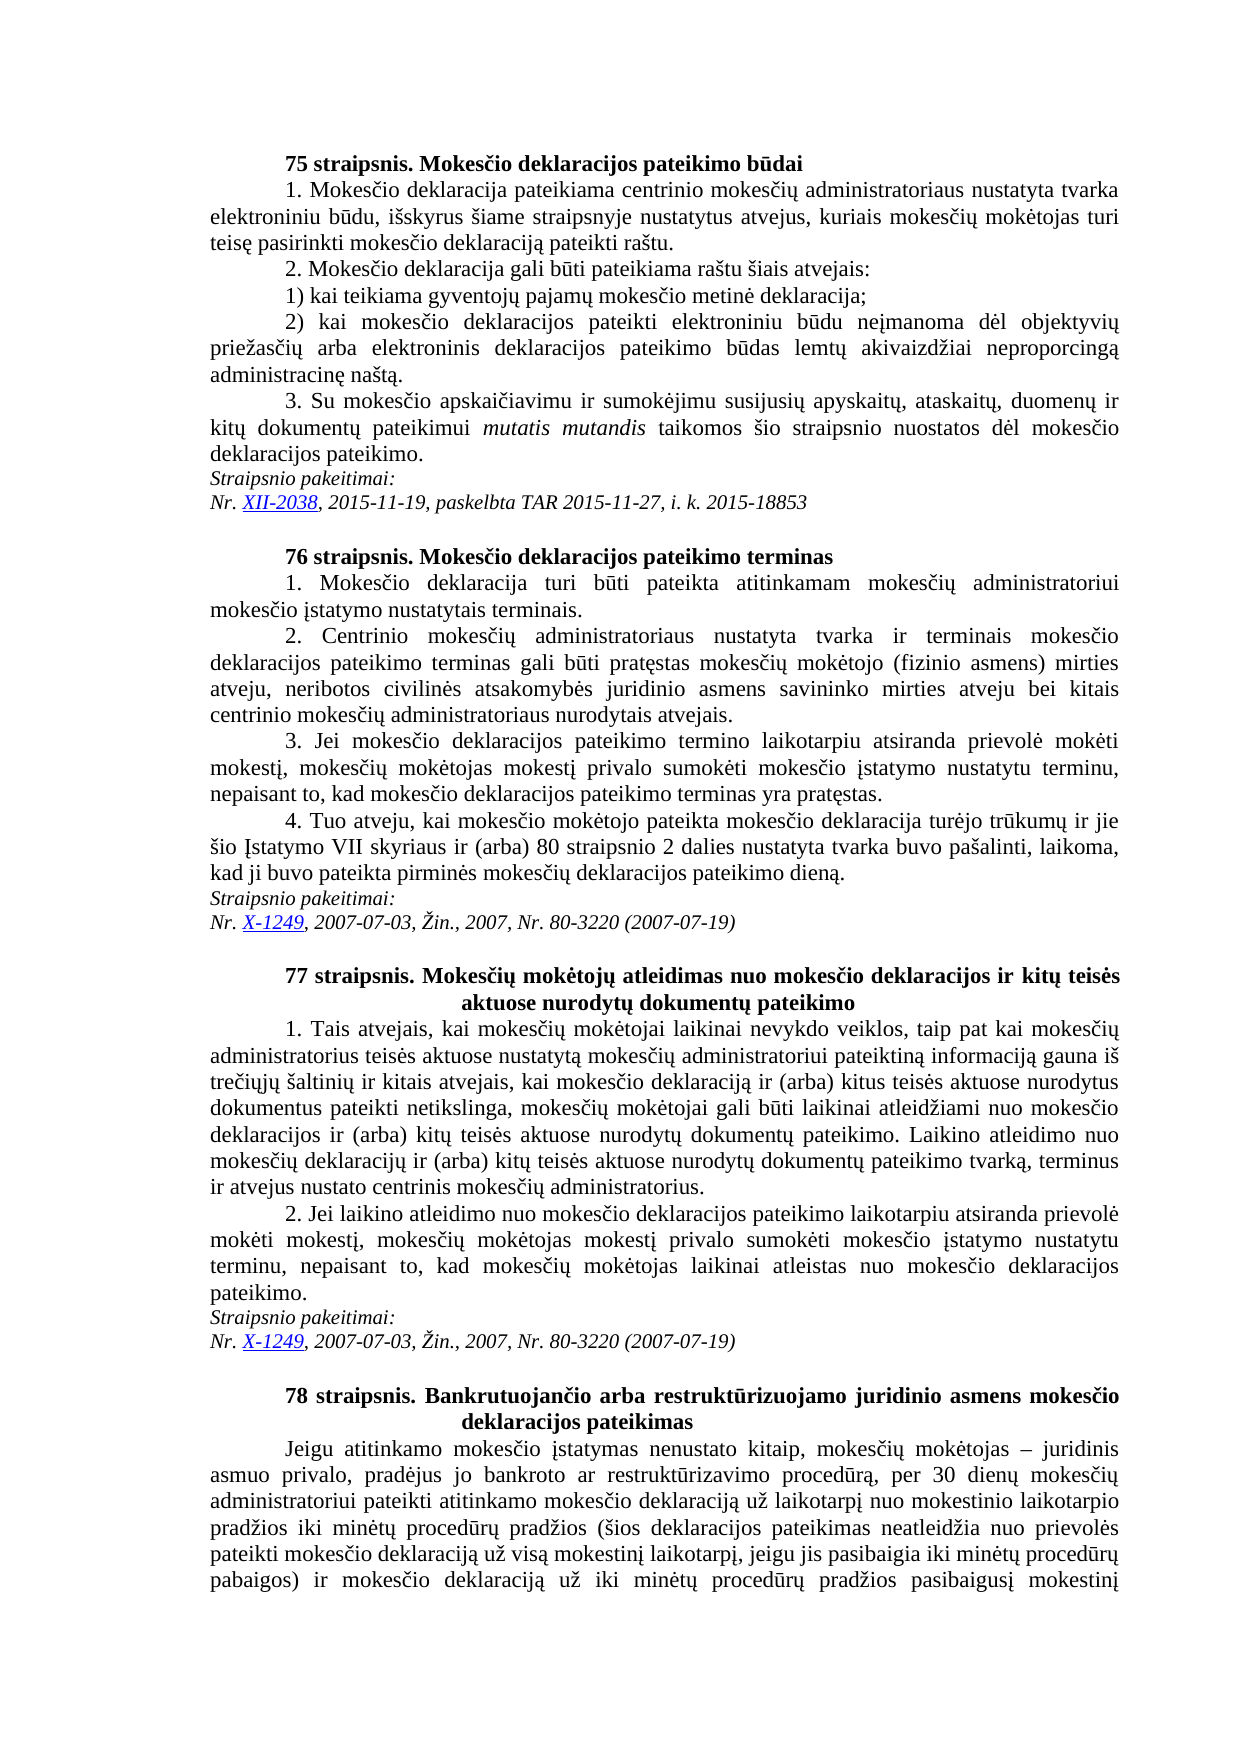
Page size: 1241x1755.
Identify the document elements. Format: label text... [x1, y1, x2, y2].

text 2) kai mokesčio deklaracijos pateikti elektroniniu būdu neįmanoma dėl objektyvių priežasčių arba elektroninis deklaracijos pateikimo būdas lemtų akivaizdžiai neproporcingą administracinę naštą. [210, 308, 1120, 387]
text 3. Jei mokesčio deklaracijos pateikimo termino laikotarpiu atsiranda prievolė mokėti mokestį, mokesčių mokėtojas mokestį privalo sumokėti mokesčio įstatymo nustatytu terminu, nepaisant to, kad mokesčio deklaracijos pateikimo terminas yra pratęstas. [210, 728, 1120, 807]
text Nr. X-1249, 2007-07-03, Žin., 2007, Nr. 80-3220 (2007-07-19) [210, 1329, 1120, 1353]
text 1. Mokesčio deklaracija pateikiama centrinio mokesčių administratoriaus nustatyta tvarka elektroniniu būdu, išskyrus šiame straipsnyje nustatytus atvejus, kuriais mokesčių mokėtojas turi teisę pasirinkti mokesčio deklaraciją pateikti raštu. [210, 176, 1120, 255]
text Straipsnio pakeitimai: [210, 886, 1120, 910]
text 1) kai teikiama gyventojų pajamų mokesčio metinė deklaracija; [210, 282, 1120, 308]
text 4. Tuo atveju, kai mokesčio mokėtojo pateikta mokesčio deklaracija turėjo trūkumų ir jie šio Įstatymo VII skyriaus ir (arba) 80 straipsnio 2 dalies nustatyta tvarka buvo pašalinti, laikoma, kad ji buvo pateikta pirminės mokesčių deklaracijos pateikimo dieną. [210, 807, 1120, 886]
text 2. Centrinio mokesčių administratoriaus nustatyta tvarka ir terminais mokesčio deklaracijos pateikimo terminas gali būti pratęstas mokesčių mokėtojo (fizinio asmens) mirties atveju, neribotos civilinės atsakomybės juridinio asmens savininko mirties atveju bei kitais centrinio mokesčių administratoriaus nurodytais atvejais. [210, 622, 1120, 728]
text Nr. XII-2038, 2015-11-19, paskelbta TAR 2015-11-27, i. k. 2015-18853 [210, 490, 1120, 514]
text 75 straipsnis. Mokesčio deklaracijos pateikimo būdai [210, 150, 1120, 176]
text 76 straipsnis. Mokesčio deklaracijos pateikimo terminas [210, 543, 1120, 569]
text 2. Mokesčio deklaracija gali būti pateikiama raštu šiais atvejais: [210, 255, 1120, 282]
text 1. Mokesčio deklaracija turi būti pateikta atitinkamam mokesčių administratoriui mokesčio įstatymo nustatytais terminais. [210, 569, 1120, 622]
text 3. Su mokesčio apskaičiavimu ir sumokėjimu susijusių apyskaitų, ataskaitų, duomenų ir kitų dokumentų pateikimui mutatis mutandis taikomos šio straipsnio nuostatos dėl mokesčio deklaracijos pateikimo. [210, 387, 1120, 466]
text Jeigu atitinkamo mokesčio įstatymas nenustato kitaip, mokesčių mokėtojas – juridinis asmuo privalo, pradėjus jo bankroto ar restruktūrizavimo procedūrą, per 30 dienų mokesčių administratoriui pateikti atitinkamo mokesčio deklaraciją už laikotarpį nuo mokestinio laikotarpio pradžios iki minėtų procedūrų pradžios (šios deklaracijos pateikimas neatleidžia nuo prievolės pateikti mokesčio deklaraciją už visą mokestinį laikotarpį, jeigu jis pasibaigia iki minėtų procedūrų pabaigos) ir mokesčio deklaraciją už iki minėtų procedūrų pradžios pasibaigusį mokestinį [210, 1435, 1120, 1593]
text 78 straipsnis. Bankrutuojančio arba restruktūrizuojamo juridinio asmens mokesčio deklaracijos pateikimas [285, 1382, 1120, 1435]
text Nr. X-1249, 2007-07-03, Žin., 2007, Nr. 80-3220 (2007-07-19) [210, 910, 1120, 934]
text Straipsnio pakeitimai: [210, 1305, 1120, 1329]
text 2. Jei laikino atleidimo nuo mokesčio deklaracijos pateikimo laikotarpiu atsiranda prievolė mokėti mokestį, mokesčių mokėtojas mokestį privalo sumokėti mokesčio įstatymo nustatytu terminu, nepaisant to, kad mokesčių mokėtojas laikinai atleistas nuo mokesčio deklaracijos pateikimo. [210, 1200, 1120, 1305]
text 77 straipsnis. Mokesčių mokėtojų atleidimas nuo mokesčio deklaracijos ir kitų teisės aktuose nurodytų dokumentų pateikimo [285, 963, 1120, 1015]
text 1. Tais atvejais, kai mokesčių mokėtojai laikinai nevykdo veiklos, taip pat kai mokesčių administratorius teisės aktuose nustatytą mokesčių administratoriui pateiktiną informaciją gauna iš trečiųjų šaltinių ir kitais atvejais, kai mokesčio deklaraciją ir (arba) kitus teisės aktuose nurodytus dokumentus pateikti netikslinga, mokesčių mokėtojai gali būti laikinai atleidžiami nuo mokesčio deklaracijos ir (arba) kitų teisės aktuose nurodytų dokumentų pateikimo. Laikino atleidimo nuo mokesčių deklaracijų ir (arba) kitų teisės aktuose nurodytų dokumentų pateikimo tvarką, terminus ir atvejus nustato centrinis mokesčių administratorius. [210, 1015, 1120, 1200]
text Straipsnio pakeitimai: [210, 466, 1120, 490]
